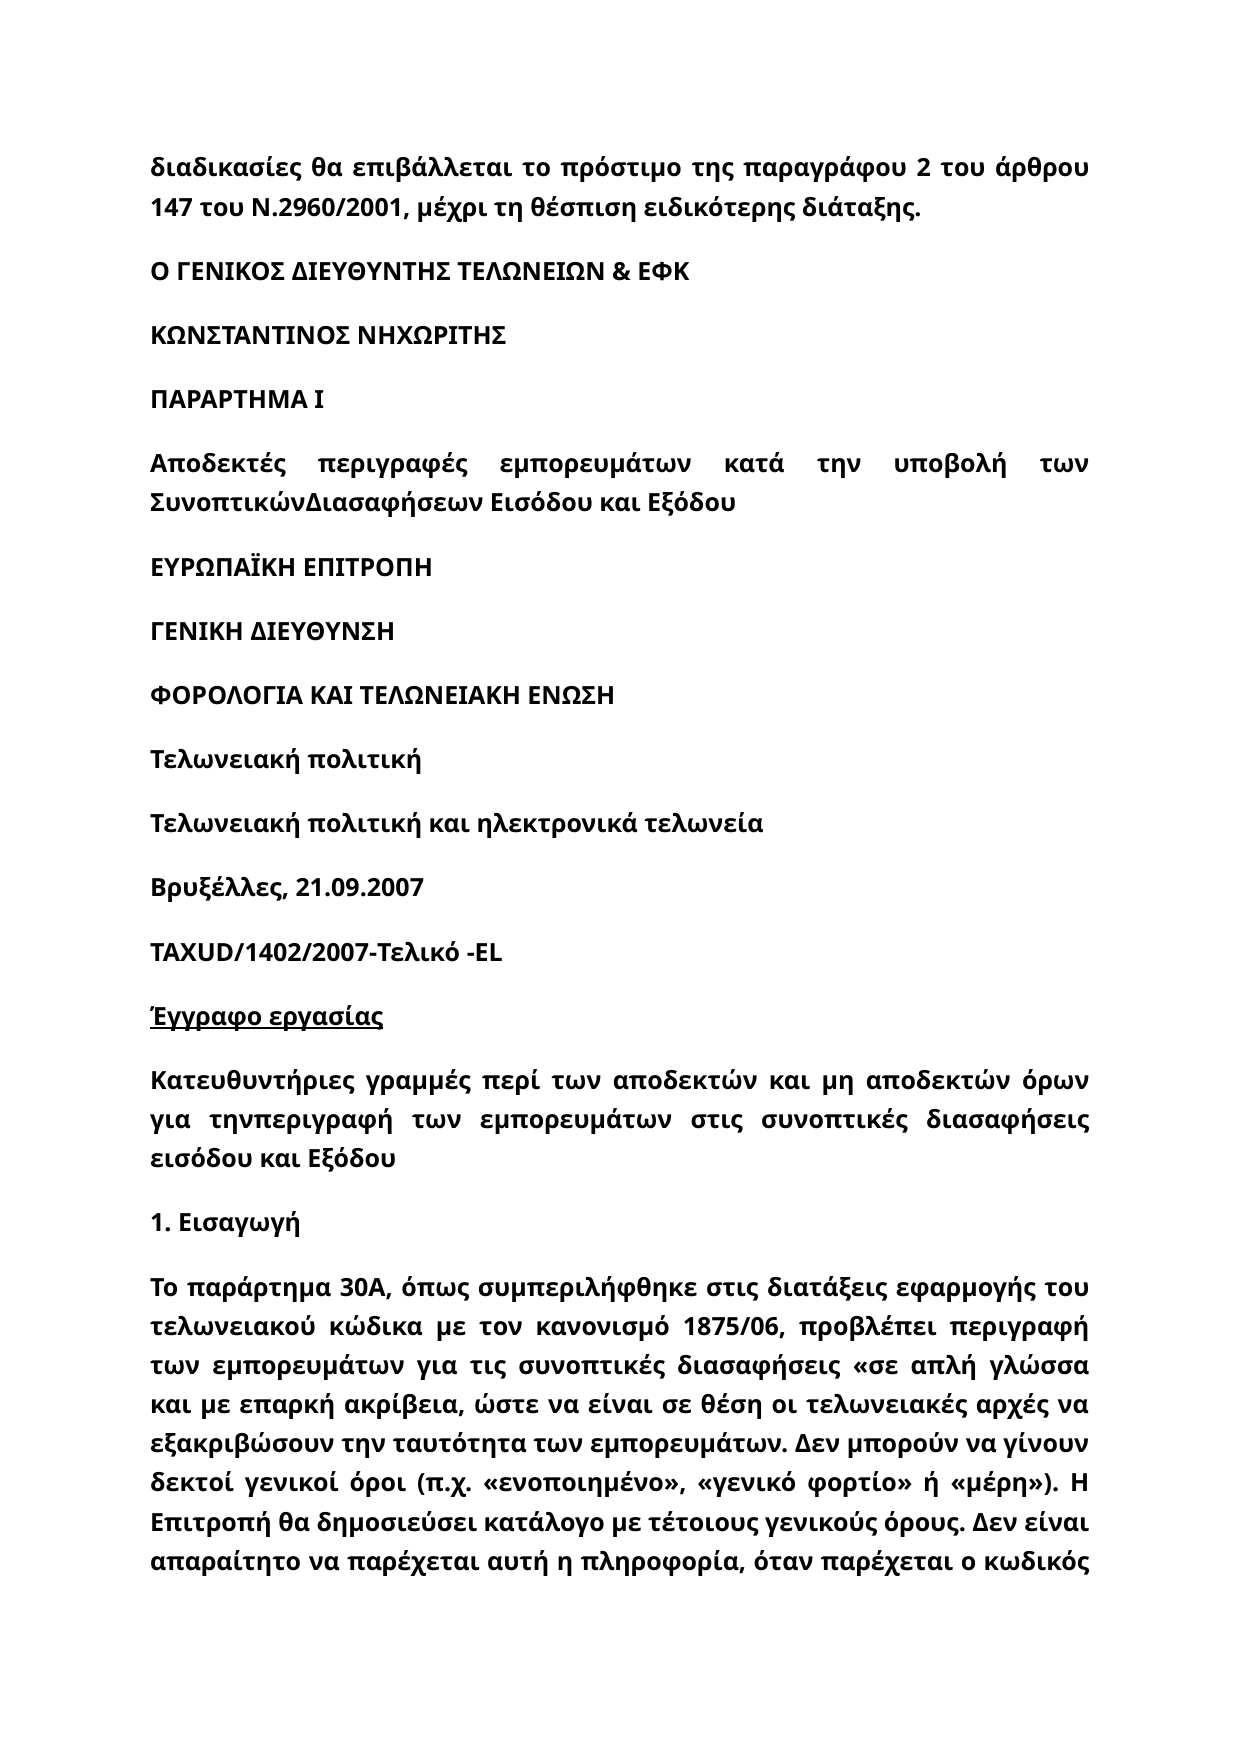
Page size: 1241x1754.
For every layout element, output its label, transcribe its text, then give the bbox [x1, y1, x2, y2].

text Αποδεκτές περιγραφές εμπορευμάτων κατά την υποβολή των ΣυνοπτικώνΔιασαφήσεων Εισόδου και Εξόδου [150, 446, 1090, 519]
text Έγγραφο εργασίας [150, 998, 1090, 1032]
text Κατευθυντήριες γραμμές περί των αποδεκτών και μη αποδεκτών όρων για τηνπεριγραφή των εμπορευμάτων στις συνοπτικές διασαφήσεις εισόδου και Εξόδου [150, 1062, 1090, 1175]
text Βρυξέλλες, 21.09.2007 [150, 870, 1090, 904]
text ΚΩΝΣΤΑΝΤΙΝΟΣ ΝΗΧΩΡΙΤΗΣ [150, 317, 1090, 352]
text Ο ΓΕΝΙΚΟΣ ΔΙΕΥΘΥΝΤΗΣ ΤΕΛΩΝΕΙΩΝ & ΕΦΚ [150, 253, 1090, 287]
text Τελωνειακή πολιτική και ηλεκτρονικά τελωνεία [150, 806, 1090, 840]
text TAXUD/1402/2007-Τελικό -EL [150, 934, 1090, 968]
text ΦΟΡΟΛΟΓΙΑ ΚΑΙ ΤΕΛΩΝΕΙΑΚΗ ΕΝΩΣΗ [150, 677, 1090, 712]
text ΕΥΡΩΠΑΪΚΗ ΕΠΙΤΡΟΠΗ [150, 549, 1090, 583]
text Το παράρτημα 30Α, όπως συμπεριλήφθηκε στις διατάξεις εφαρμογής του τελωνειακού κώδικα με τον κανονισμό 1875/06, προβλέπει περιγραφή των εμπορευμάτων για τις συνοπτικές διασαφήσεις «σε απλή γλώσσα και με επαρκή ακρίβεια, ώστε να είναι σε θέση οι τελωνειακές αρχές να εξακριβώσουν την ταυτότητα των εμπορευμάτων. Δεν μπορούν να γίνουν δεκτοί γενικοί όροι (π.χ. «ενοποιημένο», «γενικό φορτίο» ή «μέρη»). Η Επιτροπή θα δημοσιεύσει κατάλογο με τέτοιους γενικούς όρους. Δεν είναι απαραίτητο να παρέχεται αυτή η πληροφορία, όταν παρέχεται ο κωδικός [150, 1269, 1090, 1577]
text διαδικασίες θα επιβάλλεται το πρόστιμο της παραγράφου 2 του άρθρου 147 του Ν.2960/2001, μέχρι τη θέσπιση ειδικότερης διάταξης. [150, 150, 1090, 223]
text ΠΑΡΑΡΤΗΜΑ Ι [150, 382, 1090, 416]
text Τελωνειακή πολιτική [150, 742, 1090, 776]
text ΓΕΝΙΚΗ ΔΙΕΥΘΥΝΣΗ [150, 613, 1090, 647]
text 1. Εισαγωγή [150, 1205, 1090, 1239]
